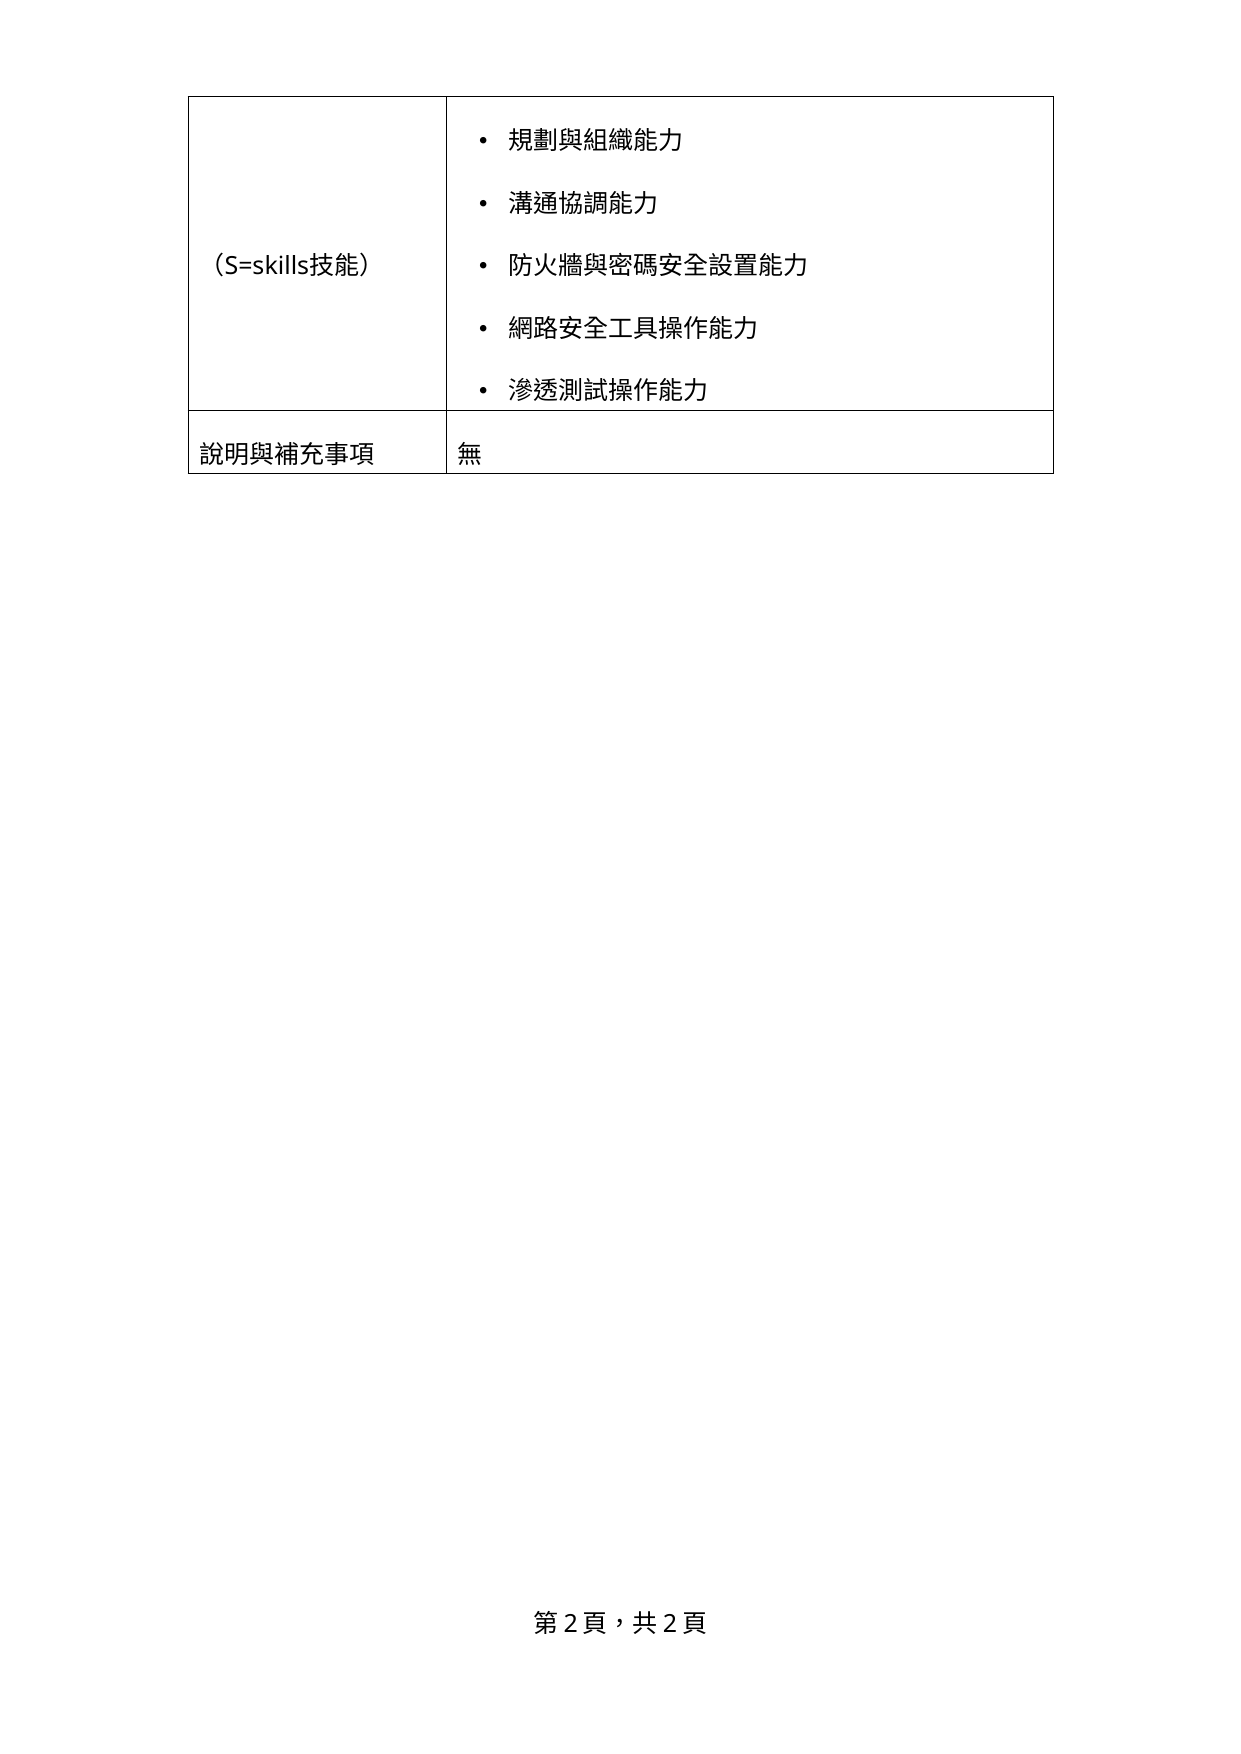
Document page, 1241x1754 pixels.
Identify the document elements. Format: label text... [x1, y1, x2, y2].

table_cell 無 [447, 411, 1053, 473]
table_cell 說明與補充事項 [189, 411, 446, 473]
table_cell 問題解決能力 規劃與組織能力 溝通協調能力 防火牆與密碼安全設置能力 網路安全工具操作能力 滲透測試操作能力 [447, 97, 1053, 410]
table_cell （S=skills技能） [189, 97, 446, 410]
